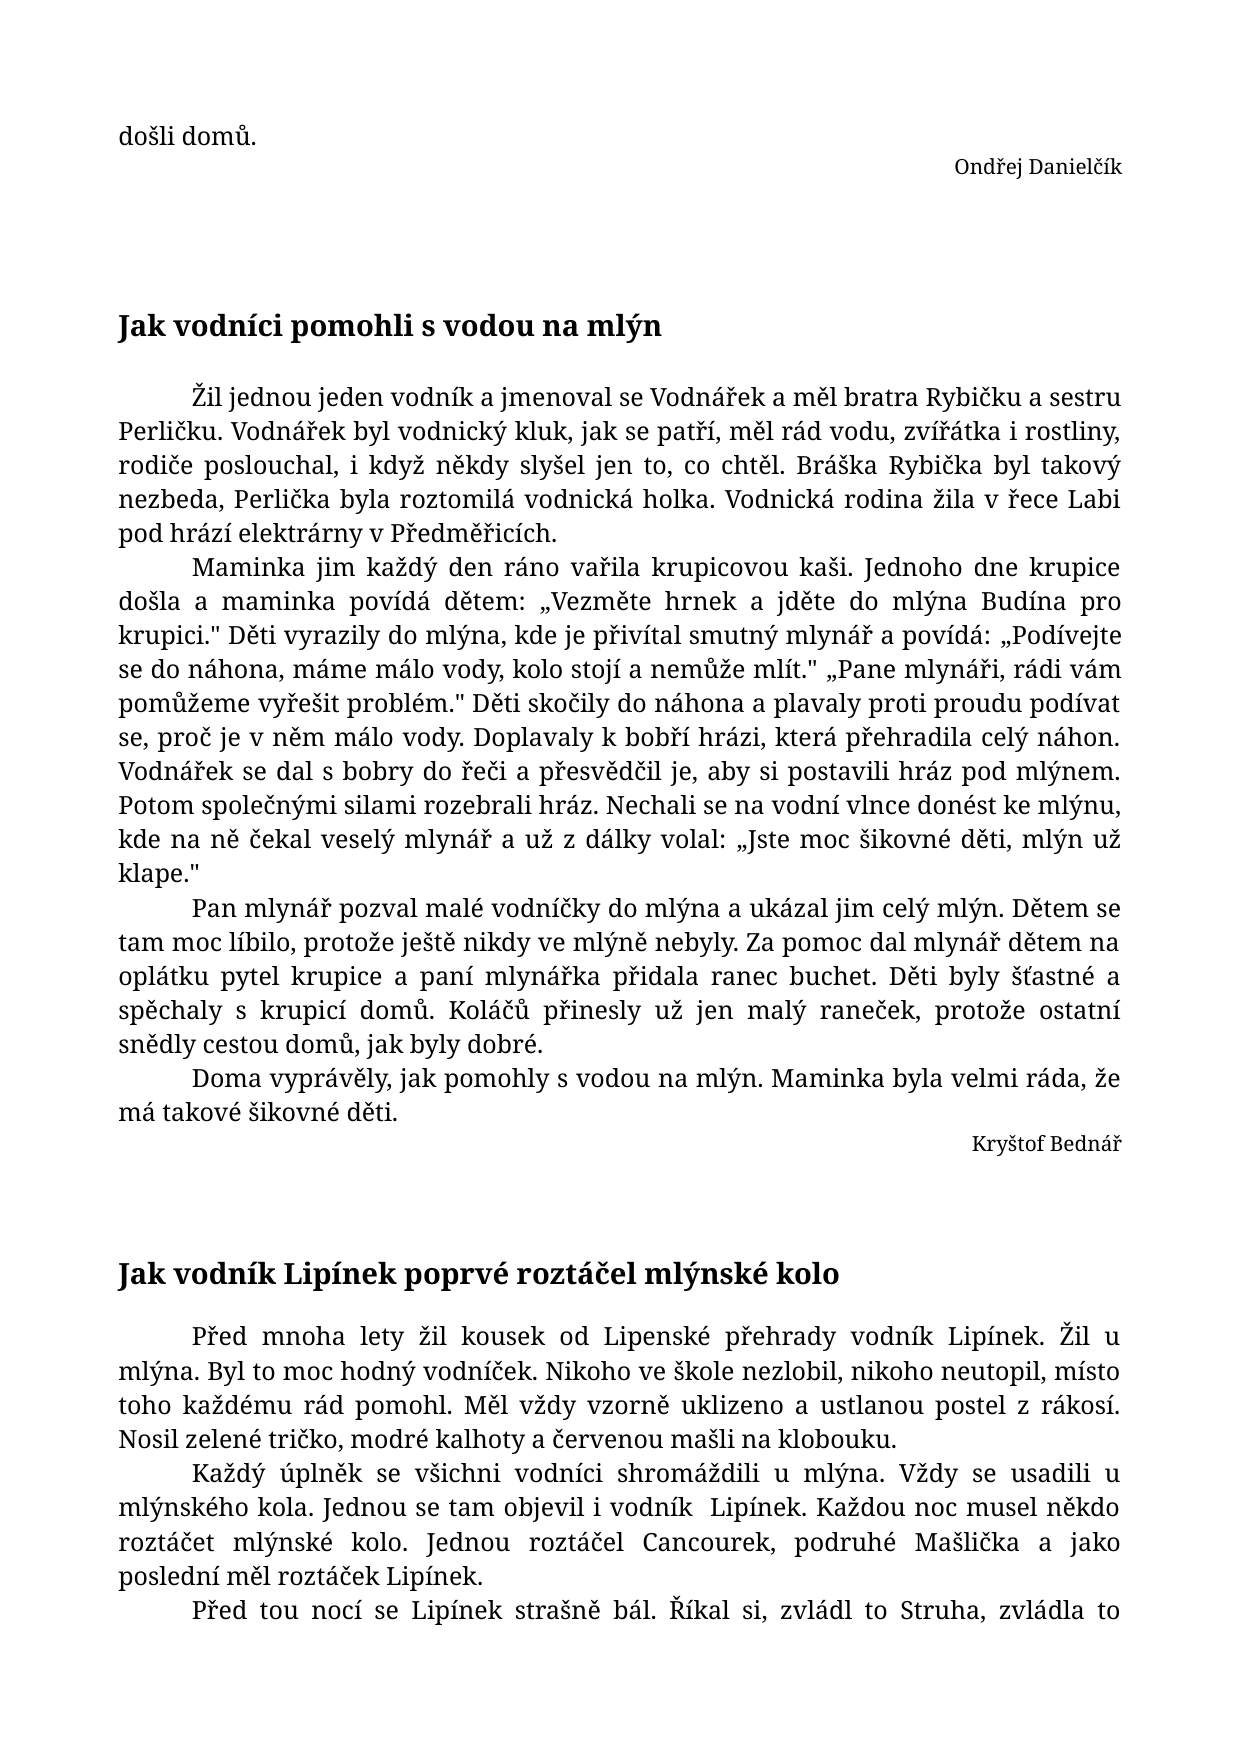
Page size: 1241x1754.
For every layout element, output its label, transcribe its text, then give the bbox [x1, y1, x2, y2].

text Kryštof Bednář [118, 1129, 1122, 1157]
text Ondřej Danielčík [118, 152, 1122, 181]
text Pan mlynář pozval malé vodníčky do mlýna a ukázal jim celý mlýn. Dětem se tam moc líbilo, protože ještě nikdy ve mlýně nebyly. Za pomoc dal mlynář dětem na oplátku pytel krupice a paní mlynářka přidala ranec buchet. Děti byly šťastné a spěchaly s krupicí domů. Koláčů přinesly už jen malý raneček, protože ostatní snědly cestou domů, jak byly dobré. [118, 890, 1122, 1061]
text Jak vodník Lipínek poprvé roztáčel mlýnské kolo [118, 1254, 1122, 1293]
text došli domů. [118, 118, 1122, 152]
text Maminka jim každý den ráno vařila krupicovou kaši. Jednoho dne krupice došla a maminka povídá dětem: „Vezměte hrnek a jděte do mlýna Budína pro krupici." Děti vyrazily do mlýna, kde je přivítal smutný mlynář a povídá: „Podívejte se do náhona, máme málo vody, kolo stojí a nemůže mlít." „Pane mlynáři, rádi vám pomůžeme vyřešit problém." Děti skočily do náhona a plavaly proti proudu podívat se, proč je v něm málo vody. Doplavaly k bobří hrázi, která přehradila celý náhon. Vodnářek se dal s bobry do řeči a přesvědčil je, aby si postavili hráz pod mlýnem. Potom společnými silami rozebrali hráz. Nechali se na vodní vlnce donést ke mlýnu, kde na ně čekal veselý mlynář a už z dálky volal: „Jste moc šikovné děti, mlýn už klape." [118, 549, 1122, 890]
text Jak vodníci pomohli s vodou na mlýn [118, 305, 1122, 345]
text Před mnoha lety žil kousek od Lipenské přehrady vodník Lipínek. Žil u mlýna. Byl to moc hodný vodníček. Nikoho ve škole nezlobil, nikoho neutopil, místo toho každému rád pomohl. Měl vždy vzorně uklizeno a ustlanou postel z rákosí. Nosil zelené tričko, modré kalhoty a červenou mašli na klobouku. [118, 1314, 1122, 1456]
text Doma vyprávěly, jak pomohly s vodou na mlýn. Maminka byla velmi ráda, že má takové šikovné děti. [118, 1061, 1122, 1129]
text Žil jednou jeden vodník a jmenoval se Vodnářek a měl bratra Rybičku a sestru Perličku. Vodnářek byl vodnický kluk, jak se patří, měl rád vodu, zvířátka i rostliny, rodiče poslouchal, i když někdy slyšel jen to, co chtěl. Bráška Rybička byl takový nezbeda, Perlička byla roztomilá vodnická holka. Vodnická rodina žila v řece Labi pod hrází elektrárny v Předměřicích. [118, 379, 1122, 549]
text Každý úplněk se všichni vodníci shromáždili u mlýna. Vždy se usadili u mlýnského kola. Jednou se tam objevil i vodník Lipínek. Každou noc musel někdo roztáčet mlýnské kolo. Jednou roztáčel Cancourek, podruhé Mašlička a jako poslední měl roztáček Lipínek. [118, 1456, 1122, 1592]
text Před tou nocí se Lipínek strašně bál. Říkal si, zvládl to Struha, zvládla to [118, 1592, 1122, 1626]
